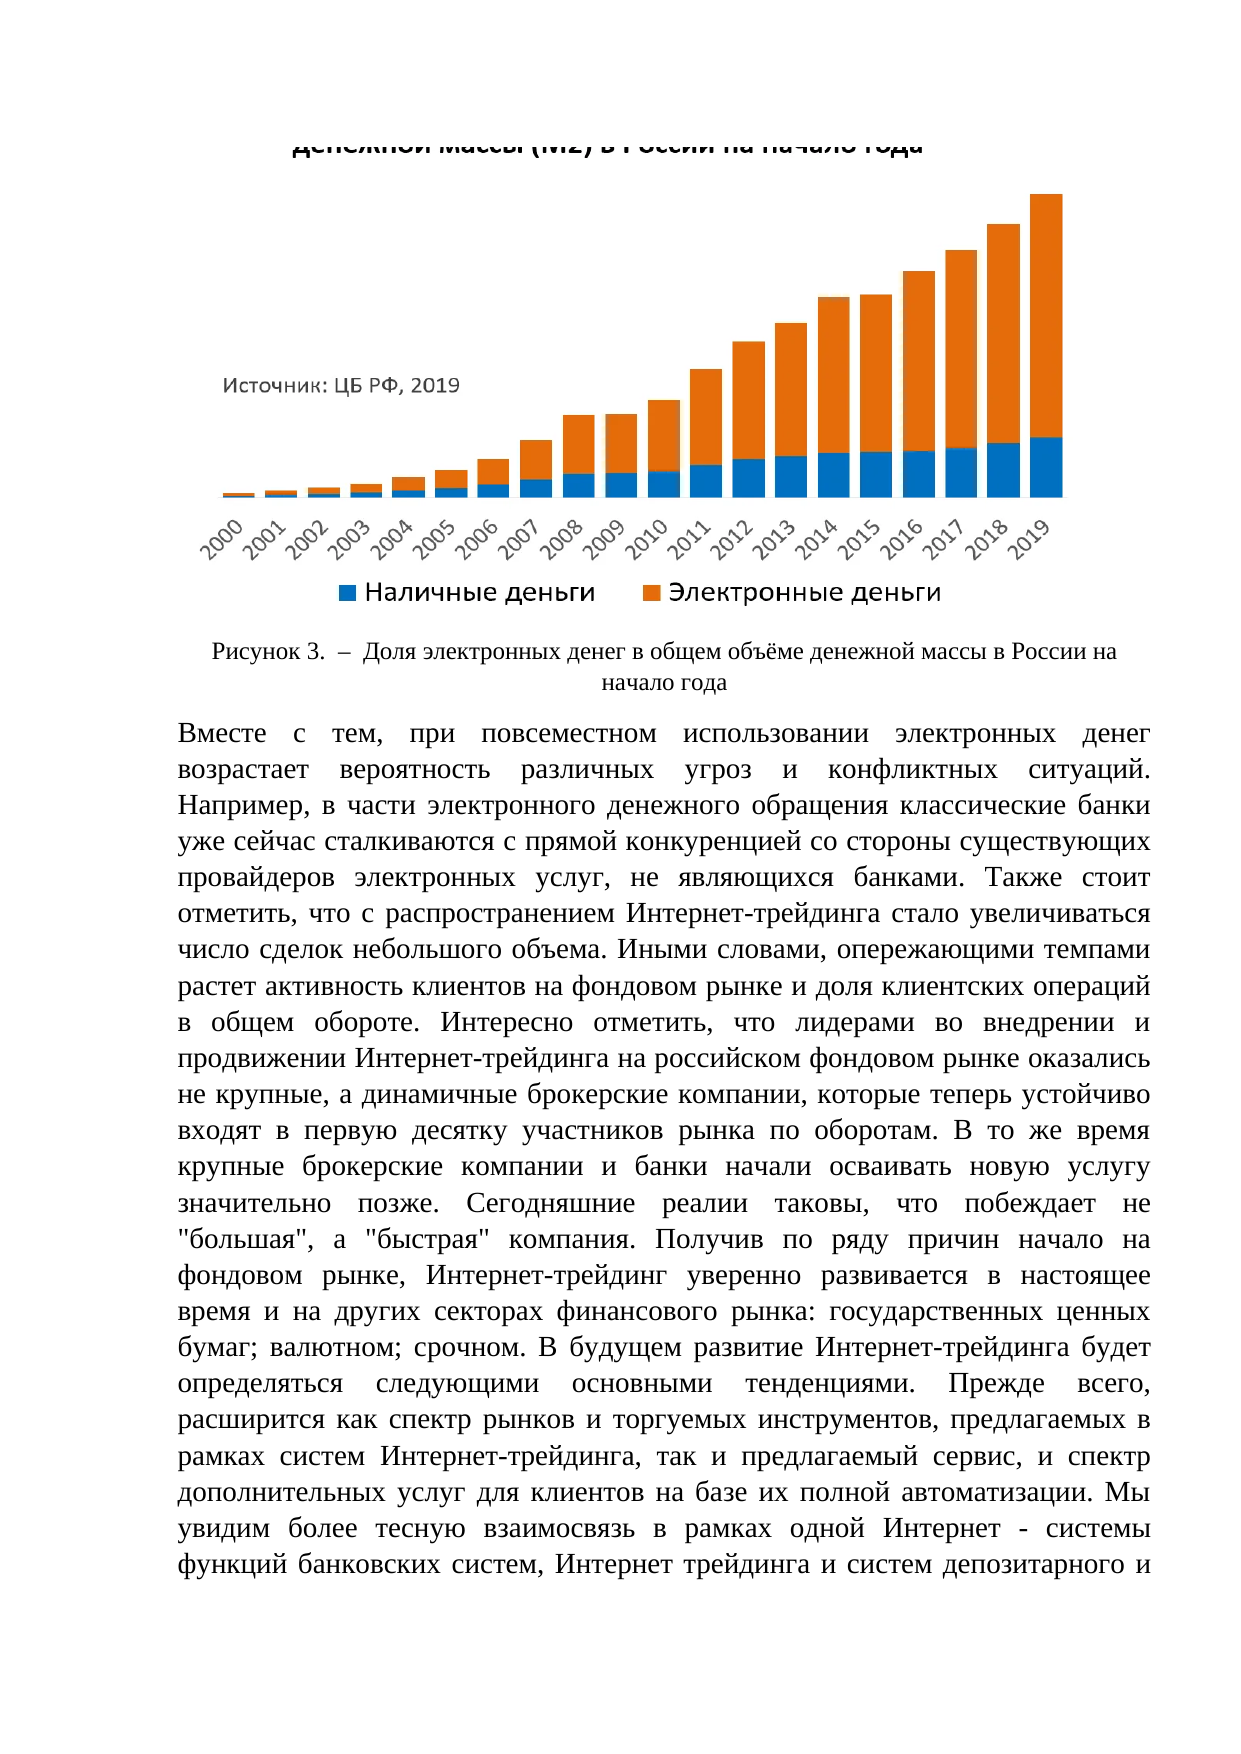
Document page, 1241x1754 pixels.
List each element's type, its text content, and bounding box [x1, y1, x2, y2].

picture [196, 147, 1076, 617]
text Вместе с тем, при повсеместном использовании электронных денег возрастает вероятность различных угроз и конфликтных ситуаций. Например, в части электронного денежного обращения классические банки уже сейчас сталкиваются с прямой конкуренцией со стороны существующих провайдеров электронных услуг, не являющихся банками. Также стоит отметить, что с распространением Интернет-трейдинга стало увеличиваться число сделок небольшого объема. Иными словами, опережающими темпами растет активность клиентов на фондовом рынке и доля клиентских операций в общем обороте. Интересно отметить, что лидерами во внедрении и продвижении Интернет-трейдинга на российском фондовом рынке оказались не крупные, а динамичные брокерские компании, которые теперь устойчиво входят в первую десятку участников рынка по оборотам. В то же время крупные брокерские компании и банки начали осваивать новую услугу значительно позже. Сегодняшние реалии таковы, что побеждает не "большая", а "быстрая" компания. Получив по ряду причин начало на фондовом рынке, Интернет-трейдинг уверенно развивается в настоящее время и на других секторах финансового рынка: государственных ценных бумаг; валютном; срочном. В будущем развитие Интернет-трейдинга будет определяться следующими основными тенденциями. Прежде всего, расширится как спектр рынков и торгуемых инструментов, предлагаемых в рамках систем Интернет-трейдинга, так и предлагаемый сервис, и спектр дополнительных услуг для клиентов на базе их полной автоматизации. Мы увидим более тесную взаимосвязь в рамках одной Интернет - системы функций банковских систем, Интернет трейдинга и систем депозитарного и [177, 715, 1152, 1580]
text Рисунок 3. – Доля электронных денег в общем объёме денежной массы в России на начало года [177, 636, 1152, 696]
